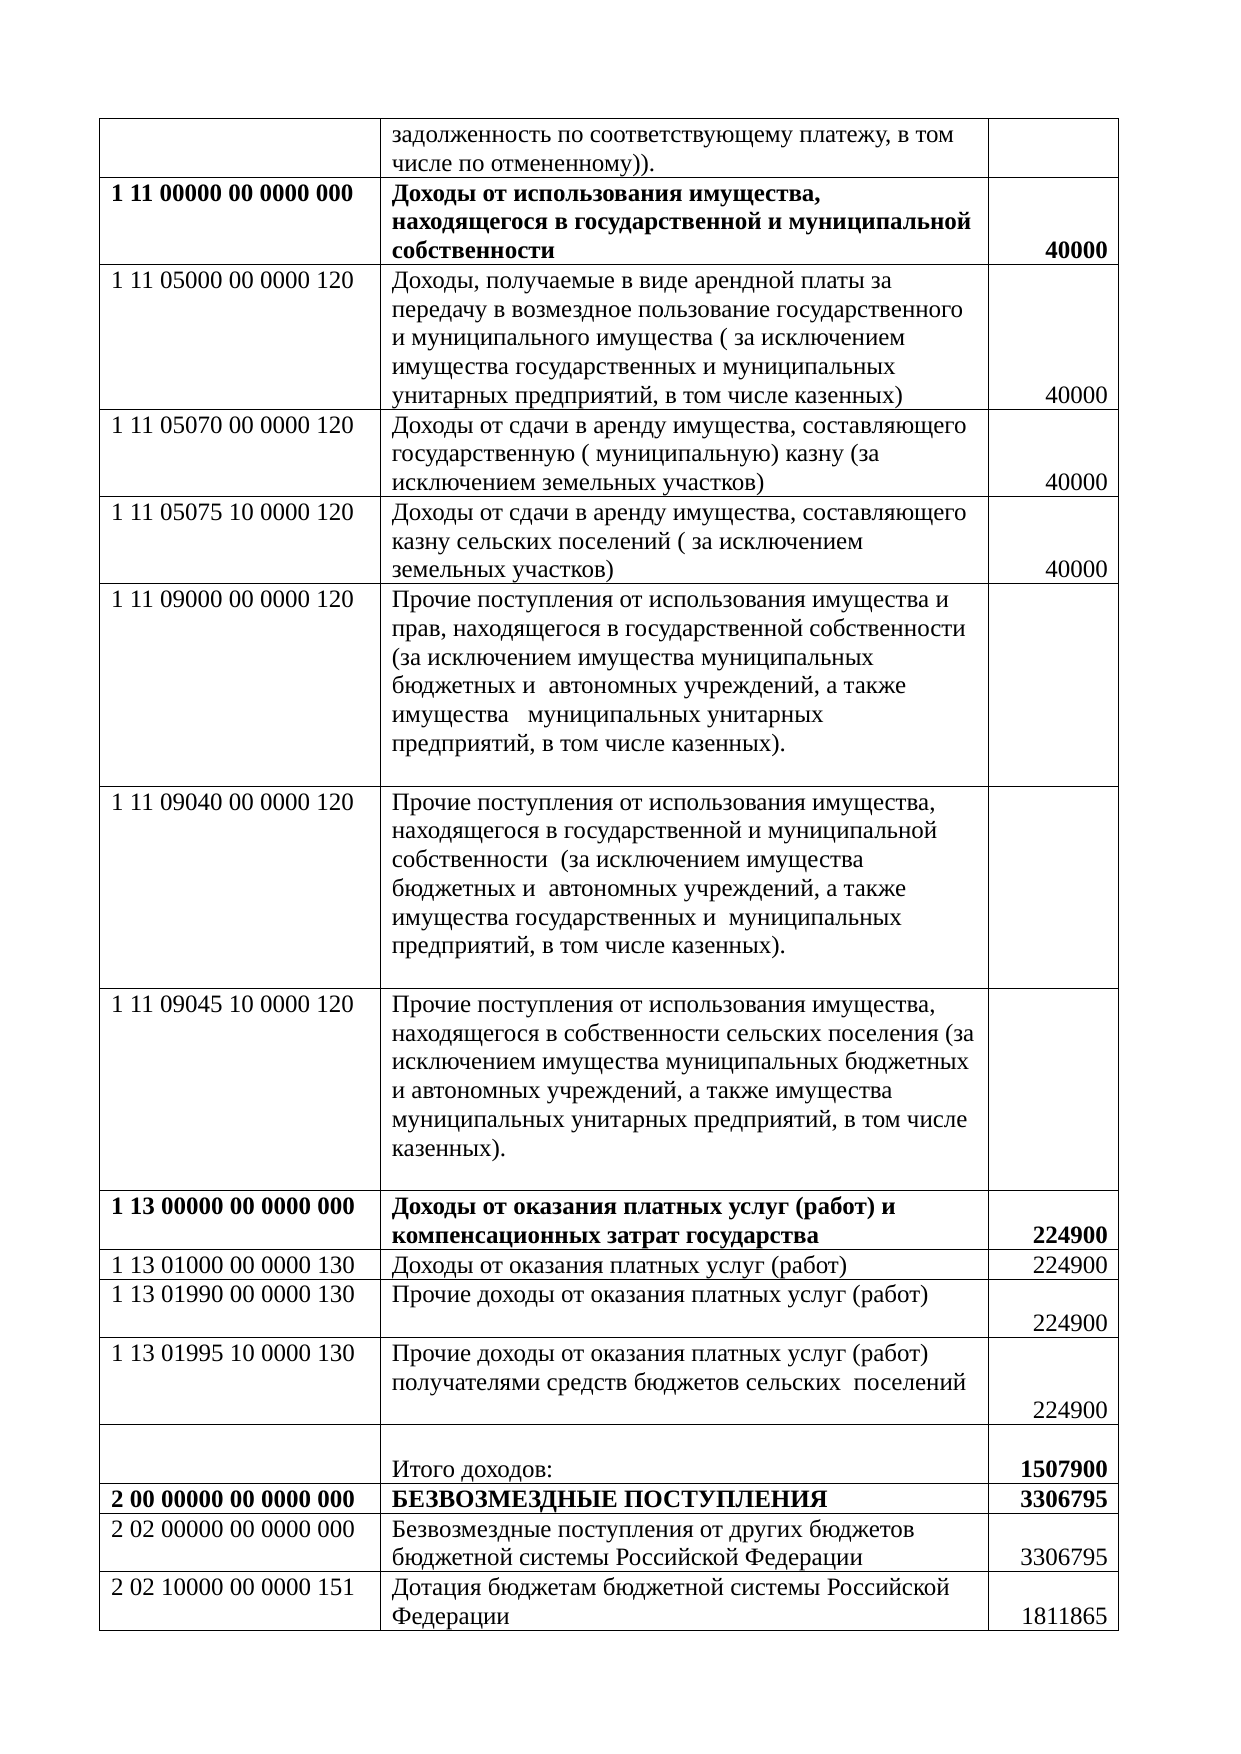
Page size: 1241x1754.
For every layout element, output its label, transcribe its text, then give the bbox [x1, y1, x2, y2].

table_cell Прочие поступления от использования имущества, находящегося в собственности сельских поселения (за исключением имущества муниципальных бюджетных и автономных учреждений, а также имущества муниципальных унитарных предприятий, в том числе казенных). [381, 989, 988, 1190]
table_cell 1 13 01995 10 0000 130 [100, 1338, 380, 1424]
table_cell Прочие поступления от использования имущества и прав, находящегося в государственной собственности (за исключением имущества муниципальных бюджетных и автономных учреждений, а также имущества муниципальных унитарных предприятий, в том числе казенных). [381, 584, 988, 786]
table_cell Доходы, получаемые в виде арендной платы за передачу в возмездное пользование государственного и муниципального имущества ( за исключением имущества государственных и муниципальных унитарных предприятий, в том числе казенных) [381, 265, 988, 409]
table_cell 2 02 10000 00 0000 151 [100, 1572, 380, 1630]
table_cell 1 11 09040 00 0000 120 [100, 787, 380, 988]
table_cell 3306795 [989, 1514, 1118, 1571]
table_cell 224900 [989, 1280, 1118, 1337]
table_cell 1 11 05075 10 0000 120 [100, 497, 380, 583]
table_cell 1 11 09045 10 0000 120 [100, 989, 380, 1190]
table_cell 1 11 09000 00 0000 120 [100, 584, 380, 786]
table_cell 40000 [989, 497, 1118, 583]
table_cell 40000 [989, 178, 1118, 264]
table_cell 224900 [989, 1191, 1118, 1249]
table_cell 1 13 00000 00 0000 000 [100, 1191, 380, 1249]
table_cell 1811865 [989, 1572, 1118, 1630]
table_cell Прочие поступления от использования имущества, находящегося в государственной и муниципальной собственности (за исключением имущества бюджетных и автономных учреждений, а также имущества государственных и муниципальных предприятий, в том числе казенных). [381, 787, 988, 988]
table_cell Доходы от сдачи в аренду имущества, составляющего государственную ( муниципальную) казну (за исключением земельных участков) [381, 410, 988, 496]
table_cell [989, 119, 1118, 177]
table_cell Доходы от сдачи в аренду имущества, составляющего казну сельских поселений ( за исключением земельных участков) [381, 497, 988, 583]
table_cell Итого доходов: [381, 1425, 988, 1483]
table_cell [989, 584, 1118, 786]
table_cell Доходы от оказания платных услуг (работ) [381, 1250, 988, 1278]
table_cell 1 13 01000 00 0000 130 [100, 1250, 380, 1278]
table_cell 40000 [989, 265, 1118, 409]
table_cell 40000 [989, 410, 1118, 496]
table_cell 1 13 01990 00 0000 130 [100, 1280, 380, 1337]
table_cell 2 00 00000 00 0000 000 [100, 1484, 380, 1513]
table_cell 224900 [989, 1338, 1118, 1424]
table_cell 1 11 05000 00 0000 120 [100, 265, 380, 409]
table_cell Прочие доходы от оказания платных услуг (работ) [381, 1280, 988, 1337]
table_cell Доходы от оказания платных услуг (работ) и компенсационных затрат государства [381, 1191, 988, 1249]
table_cell задолженность по соответствующему платежу, в том числе по отмененному)). [381, 119, 988, 177]
table_cell Дотация бюджетам бюджетной системы Российской Федерации [381, 1572, 988, 1630]
table_cell [100, 119, 380, 177]
table_cell БЕЗВОЗМЕЗДНЫЕ ПОСТУПЛЕНИЯ [381, 1484, 988, 1513]
table_cell 224900 [989, 1250, 1118, 1278]
table_cell 1507900 [989, 1425, 1118, 1483]
table_cell [989, 787, 1118, 988]
table_cell 1 11 05070 00 0000 120 [100, 410, 380, 496]
table_cell Безвозмездные поступления от других бюджетов бюджетной системы Российской Федерации [381, 1514, 988, 1571]
table_cell [100, 1425, 380, 1483]
table_cell 2 02 00000 00 0000 000 [100, 1514, 380, 1571]
table_cell 1 11 00000 00 0000 000 [100, 178, 380, 264]
table_cell 3306795 [989, 1484, 1118, 1513]
table_cell [989, 989, 1118, 1190]
table_cell Доходы от использования имущества, находящегося в государственной и муниципальной собственности [381, 178, 988, 264]
table_cell Прочие доходы от оказания платных услуг (работ) получателями средств бюджетов сельских поселений [381, 1338, 988, 1424]
